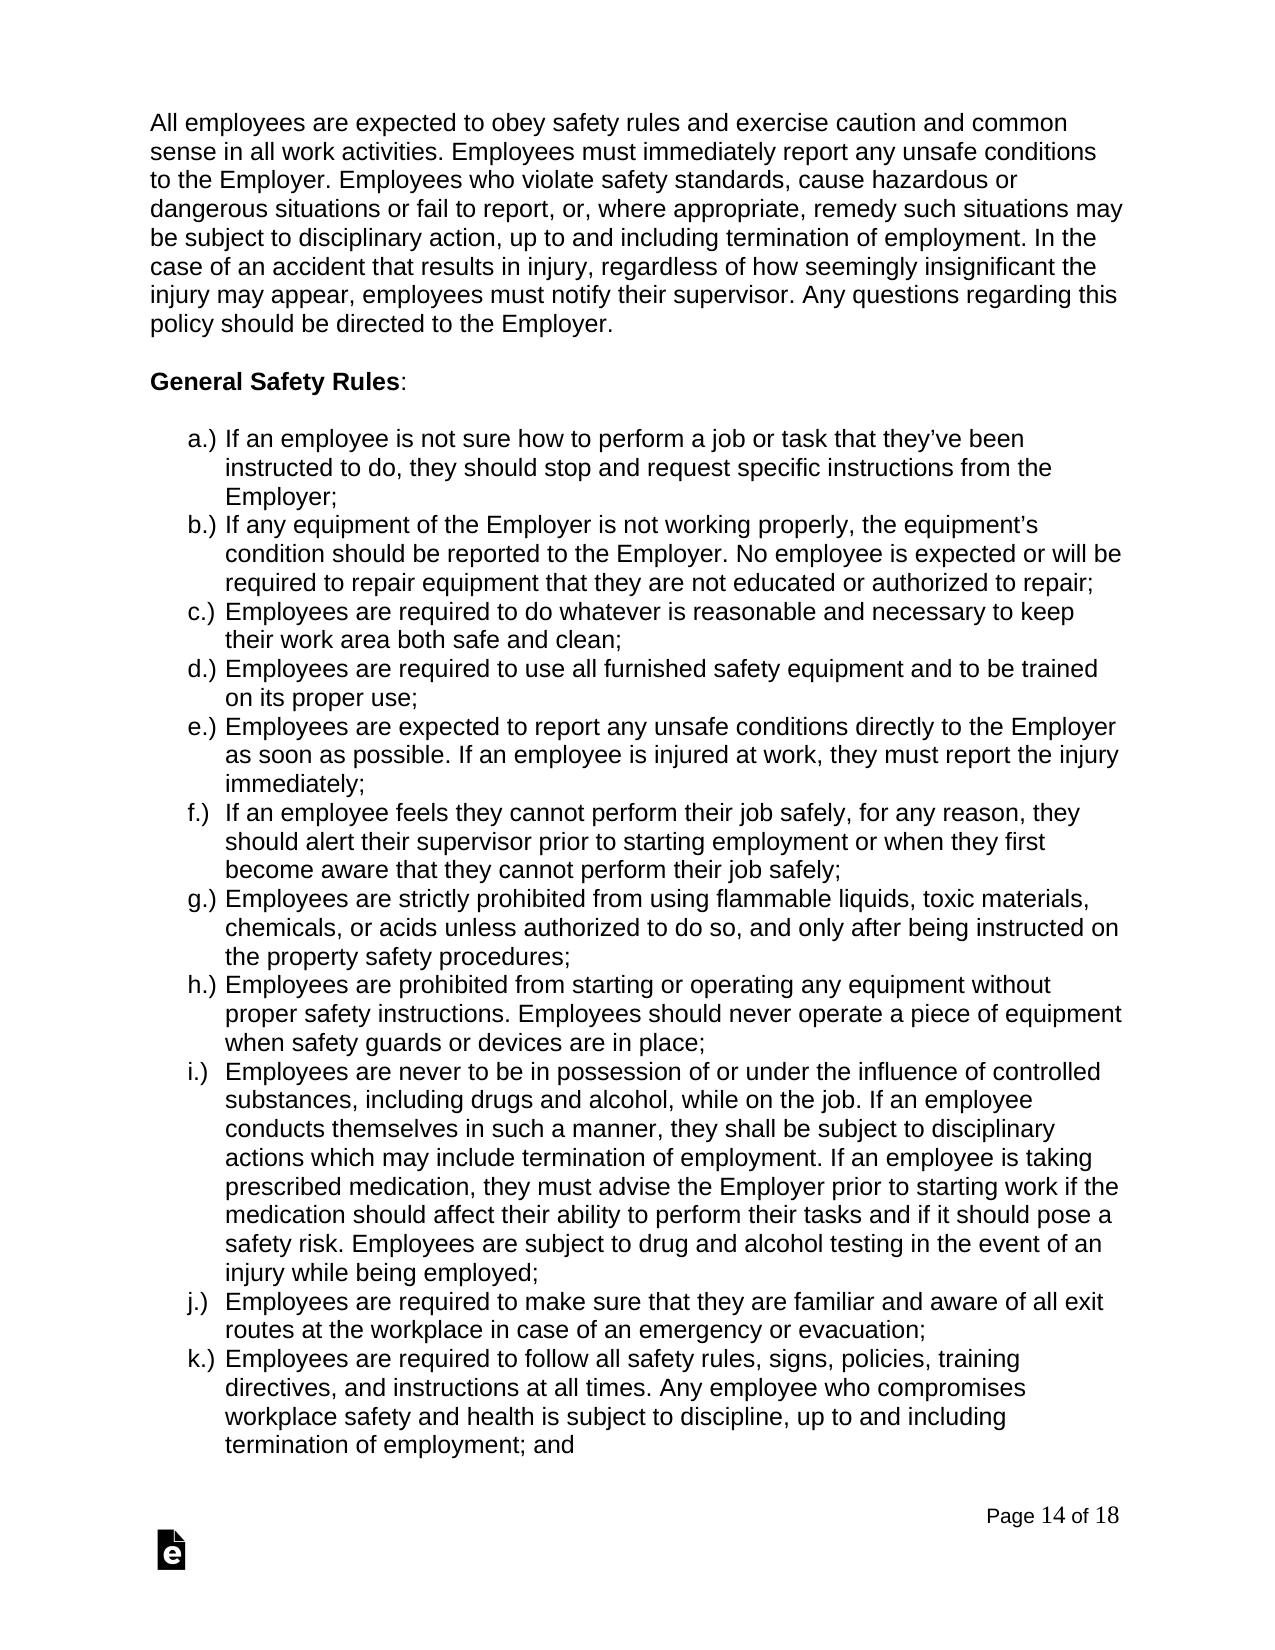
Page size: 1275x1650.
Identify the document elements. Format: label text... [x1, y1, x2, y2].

list Employees are expected to report any unsafe conditions directly to the Employer as soon as possible. If an employee is injured at work, they must report the injury immediately; [187, 712, 1125, 798]
list If any equipment of the Employer is not working properly, the equipment’s condition should be reported to the Employer. No employee is expected or will be required to repair equipment that they are not educated or authorized to repair; [187, 510, 1125, 597]
list Employees are required to follow all safety rules, signs, policies, training directives, and instructions at all times. Any employee who compromises workplace safety and health is subject to discipline, up to and including termination of employment; and [187, 1344, 1125, 1459]
list Employees are required to use all furnished safety equipment and to be trained on its proper use; [187, 654, 1125, 712]
list Employees are required to make sure that they are familiar and aware of all exit routes at the workplace in case of an emergency or evacuation; [187, 1287, 1125, 1344]
text All employees are expected to obey safety rules and exercise caution and common sense in all work activities. Employees must immediately report any unsafe conditions to the Employer. Employees who violate safety standards, cause hazardous or dangerous situations or fail to report, or, where appropriate, remedy such situations may be subject to disciplinary action, up to and including termination of employment. In the case of an accident that results in injury, regardless of how seemingly insignificant the injury may appear, employees must notify their supervisor. Any questions regarding this policy should be directed to the Employer. [150, 108, 1125, 338]
list Employees are never to be in possession of or under the influence of controlled substances, including drugs and alcohol, while on the job. If an employee conducts themselves in such a manner, they shall be subject to disciplinary actions which may include termination of employment. If an employee is taking prescribed medication, they must advise the Employer prior to starting work if the medication should affect their ability to perform their tasks and if it should pose a safety risk. Employees are subject to drug and alcohol testing in the event of an injury while being employed; [187, 1057, 1125, 1287]
list If an employee is not sure how to perform a job or task that they’ve been instructed to do, they should stop and request specific instructions from the Employer; [187, 424, 1125, 510]
list Employees are required to do whatever is reasonable and necessary to keep their work area both safe and clean; [187, 597, 1125, 654]
text General Safety Rules: [150, 367, 1125, 395]
list Employees are strictly prohibited from using flammable liquids, toxic materials, chemicals, or acids unless authorized to do so, and only after being instructed on the property safety procedures; [187, 884, 1125, 970]
list If an employee feels they cannot perform their job safely, for any reason, they should alert their supervisor prior to starting employment or when they first become aware that they cannot perform their job safely; [187, 798, 1125, 884]
list Employees are prohibited from starting or operating any equipment without proper safety instructions. Employees should never operate a piece of equipment when safety guards or devices are in place; [187, 970, 1125, 1057]
picture [150, 1528, 192, 1571]
